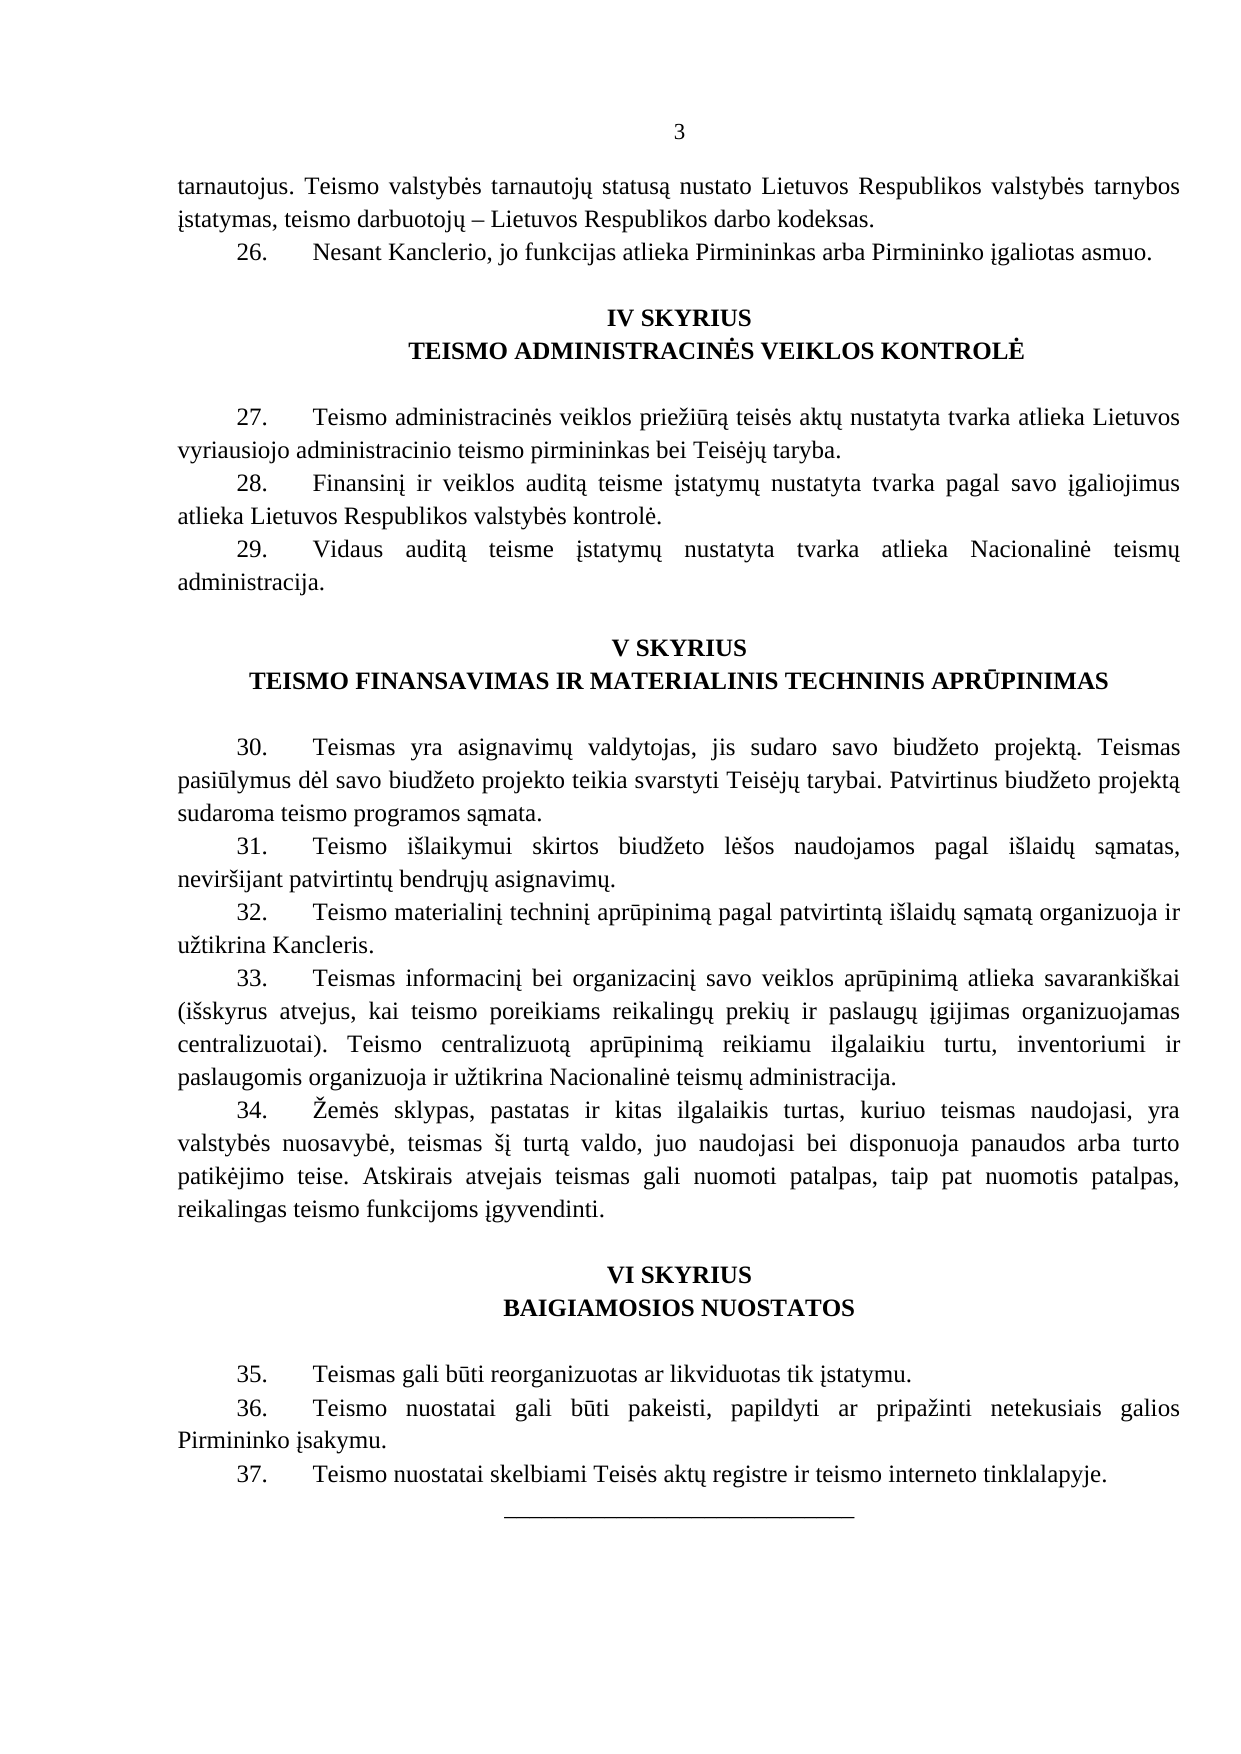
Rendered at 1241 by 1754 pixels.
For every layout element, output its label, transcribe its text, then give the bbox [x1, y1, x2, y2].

text tarnautojus. Teismo valstybės tarnautojų statusą nustato Lietuvos Respublikos valstybės tarnybos įstatymas, teismo darbuotojų – Lietuvos Respublikos darbo kodeksas. [177, 171, 1181, 233]
text IV SKYRIUS [177, 303, 1181, 332]
text TEISMO ADMINISTRACINĖS VEIKLOS KONTROLĖ [177, 336, 1181, 365]
text BAIGIAMOSIOS NUOSTATOS [177, 1293, 1181, 1322]
text 28. Finansinį ir veiklos auditą teisme įstatymų nustatyta tvarka pagal savo įgaliojimus atlieka Lietuvos Respublikos valstybės kontrolė. [177, 468, 1181, 530]
text 33. Teismas informacinį bei organizacinį savo veiklos aprūpinimą atlieka savarankiškai (išskyrus atvejus, kai teismo poreikiams reikalingų prekių ir paslaugų įgijimas organizuojamas centralizuotai). Teismo centralizuotą aprūpinimą reikiamu ilgalaikiu turtu, inventoriumi ir paslaugomis organizuoja ir užtikrina Nacionalinė teismų administracija. [177, 963, 1181, 1091]
text 35. Teismas gali būti reorganizuotas ar likviduotas tik įstatymu. [177, 1359, 1181, 1388]
text 26. Nesant Kanclerio, jo funkcijas atlieka Pirmininkas arba Pirmininko įgaliotas asmuo. [177, 237, 1181, 266]
text 31. Teismo išlaikymui skirtos biudžeto lėšos naudojamos pagal išlaidų sąmatas, neviršijant patvirtintų bendrųjų asignavimų. [177, 831, 1181, 893]
text 30. Teismas yra asignavimų valdytojas, jis sudaro savo biudžeto projektą. Teismas pasiūlymus dėl savo biudžeto projekto teikia svarstyti Teisėjų tarybai. Patvirtinus biudžeto projektą sudaroma teismo programos sąmata. [177, 732, 1181, 827]
text 37. Teismo nuostatai skelbiami Teisės aktų registre ir teismo interneto tinklalapyje. [177, 1459, 1181, 1487]
text TEISMO FINANSAVIMAS IR MATERIALINIS TECHNINIS APRŪPINIMAS [177, 666, 1181, 695]
text 34. Žemės sklypas, pastatas ir kitas ilgalaikis turtas, kuriuo teismas naudojasi, yra valstybės nuosavybė, teismas šį turtą valdo, juo naudojasi bei disponuoja panaudos arba turto patikėjimo teise. Atskirais atvejais teismas gali nuomoti patalpas, taip pat nuomotis patalpas, reikalingas teismo funkcijoms įgyvendinti. [177, 1095, 1181, 1223]
text 27. Teismo administracinės veiklos priežiūrą teisės aktų nustatyta tvarka atlieka Lietuvos vyriausiojo administracinio teismo pirmininkas bei Teisėjų taryba. [177, 402, 1181, 464]
text V SKYRIUS [177, 633, 1181, 662]
text 36. Teismo nuostatai gali būti pakeisti, papildyti ar pripažinti netekusiais galios Pirmininko įsakymu. [177, 1393, 1181, 1454]
text VI SKYRIUS [177, 1261, 1181, 1289]
text 29. Vidaus auditą teisme įstatymų nustatyta tvarka atlieka Nacionalinė teismų administracija. [177, 534, 1181, 596]
text ____________________________ [177, 1492, 1181, 1520]
text 32. Teismo materialinį techninį aprūpinimą pagal patvirtintą išlaidų sąmatą organizuoja ir užtikrina Kancleris. [177, 897, 1181, 959]
